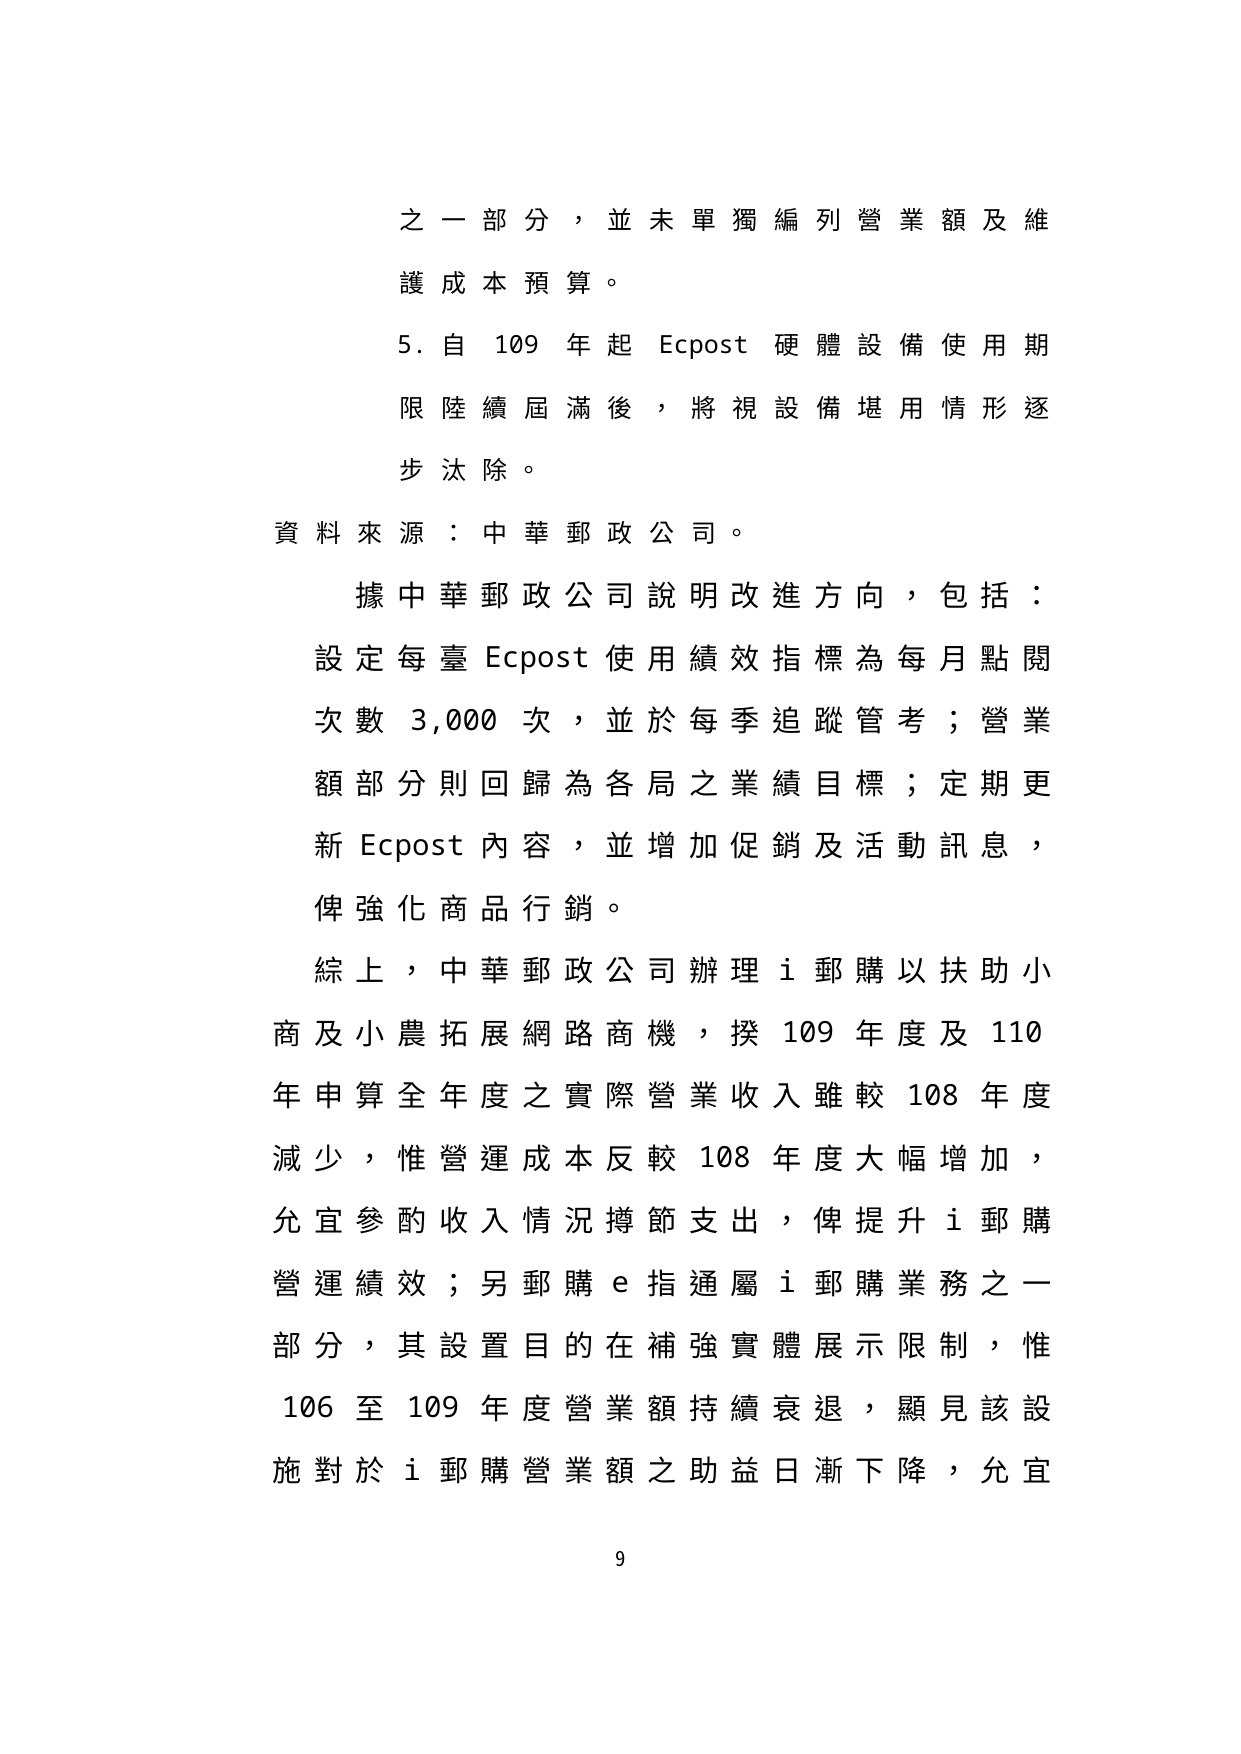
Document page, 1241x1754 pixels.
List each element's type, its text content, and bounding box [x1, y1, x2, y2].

text 綜上，中華郵政公司辦理i郵購以扶助小商及小農拓展網路商機，揆109年度及110年申算全年度之實際營業收入雖較108年度減少，惟營運成本反較108年度大幅增加，允宜參酌收入情況撙節支出，俾提升i郵購營運績效；另郵購e指通屬i郵購業務之一部分，其設置目的在補強實體展示限制，惟106至109年度營業額持續衰退，顯見該設施對於i郵購營業額之助益日漸下降，允宜 [242, 927, 1058, 1490]
text 資料來源：中華郵政公司。 [227, 490, 1058, 552]
text 之一部分，並未單獨編列營業額及維護成本預算。 [349, 177, 1058, 302]
text 5.自109年起Ecpost硬體設備使用期限陸續屆滿後，將視設備堪用情形逐步汰除。 [349, 302, 1058, 490]
text 據中華郵政公司說明改進方向，包括：設定每臺Ecpost使用績效指標為每月點閱次數3,000次，並於每季追蹤管考；營業額部分則回歸為各局之業績目標；定期更新Ecpost內容，並增加促銷及活動訊息，俾強化商品行銷。 [271, 552, 1058, 927]
